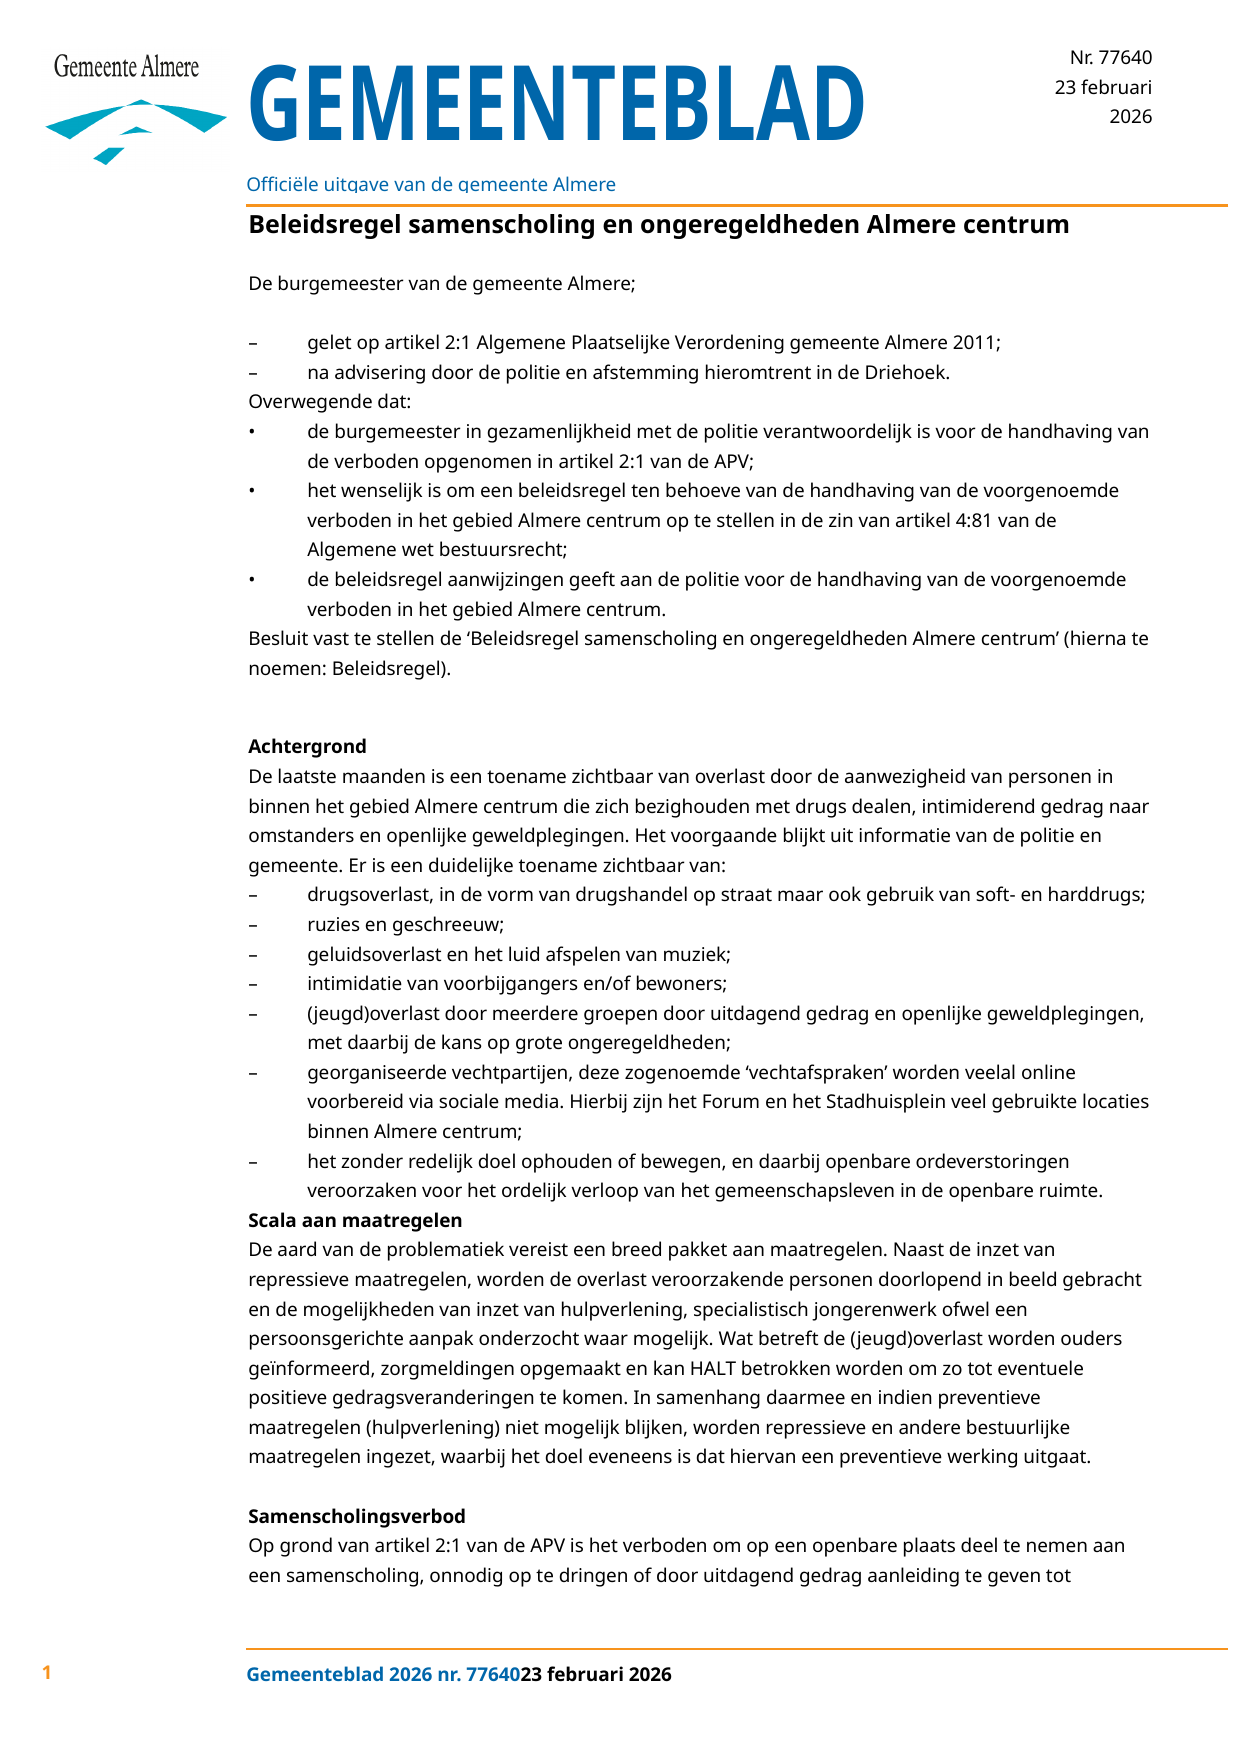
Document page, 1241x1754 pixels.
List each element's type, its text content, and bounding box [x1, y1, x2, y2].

list na advisering door de politie en afstemming hieromtrent in de Driehoek. [248, 359, 1152, 385]
list de burgemeester in gezamenlijkheid met de politie verantwoordelijk is voor de handhaving van de verboden opgenomen in artikel 2:1 van de APV; [248, 418, 1152, 473]
text Samenscholingsverbod [248, 1503, 1152, 1529]
list (jeugd)overlast door meerdere groepen door uitdagend gedrag en openlijke geweldplegingen, met daarbij de kans op grote ongeregeldheden; [248, 1000, 1152, 1055]
text Scala aan maatregelen [248, 1207, 1152, 1233]
text De burgemeester van de gemeente Almere; [248, 270, 1152, 296]
list geluidsoverlast en het luid afspelen van muziek; [248, 941, 1152, 967]
list ruzies en geschreeuw; [248, 911, 1152, 937]
list drugsoverlast, in de vorm van drugshandel op straat maar ook gebruik van soft- en harddrugs; [248, 882, 1152, 907]
list het zonder redelijk doel ophouden of bewegen, en daarbij openbare ordeverstoringen veroorzaken voor het ordelijk verloop van het gemeenschapsleven in de openbare ruimte. [248, 1148, 1152, 1203]
picture [41, 47, 231, 172]
text Achtergrond [248, 734, 1152, 759]
text Overwegende dat: [248, 389, 1152, 414]
list intimidatie van voorbijgangers en/of bewoners; [248, 970, 1152, 996]
list gelet op artikel 2:1 Algemene Plaatselijke Verordening gemeente Almere 2011; [248, 329, 1152, 355]
text Besluit vast te stellen de ‘Beleidsregel samenscholing en ongeregeldheden Almere centrum’ (hierna te noemen: Beleidsregel). [248, 625, 1152, 681]
text De laatste maanden is een toename zichtbaar van overlast door de aanwezigheid van personen in binnen het gebied Almere centrum die zich bezighouden met drugs dealen, intimiderend gedrag naar omstanders en openlijke geweldplegingen. Het voorgaande blijkt uit informatie van de politie en gemeente. Er is een duidelijke toename zichtbaar van: [248, 763, 1152, 878]
text Beleidsregel samenscholing en ongeregeldheden Almere centrum [248, 207, 1152, 241]
list georganiseerde vechtpartijen, deze zogenoemde ‘vechtafspraken’ worden veelal online voorbereid via sociale media. Hierbij zijn het Forum en het Stadhuisplein veel gebruikte locaties binnen Almere centrum; [248, 1059, 1152, 1144]
text De aard van de problematiek vereist een breed pakket aan maatregelen. Naast de inzet van repressieve maatregelen, worden de overlast veroorzakende personen doorlopend in beeld gebracht en de mogelijkheden van inzet van hulpverlening, specialistisch jongerenwerk ofwel een persoonsgerichte aanpak onderzocht waar mogelijk. Wat betreft de (jeugd)overlast worden ouders geïnformeerd, zorgmeldingen opgemaakt en kan HALT betrokken worden om zo tot eventuele positieve gedragsveranderingen te komen. In samenhang daarmee en indien preventieve maatregelen (hulpverlening) niet mogelijk blijken, worden repressieve en andere bestuurlijke maatregelen ingezet, waarbij het doel eveneens is dat hiervan een preventieve werking uitgaat. [248, 1237, 1152, 1469]
list het wenselijk is om een beleidsregel ten behoeve van de handhaving van de voorgenoemde verboden in het gebied Almere centrum op te stellen in de zin van artikel 4:81 van de Algemene wet bestuursrecht; [248, 477, 1152, 562]
text Op grond van artikel 2:1 van de APV is het verboden om op een openbare plaats deel te nemen aan een samenscholing, onnodig op te dringen of door uitdagend gedrag aanleiding te geven tot [248, 1532, 1152, 1588]
list de beleidsregel aanwijzingen geeft aan de politie voor de handhaving van de voorgenoemde verboden in het gebied Almere centrum. [248, 566, 1152, 621]
